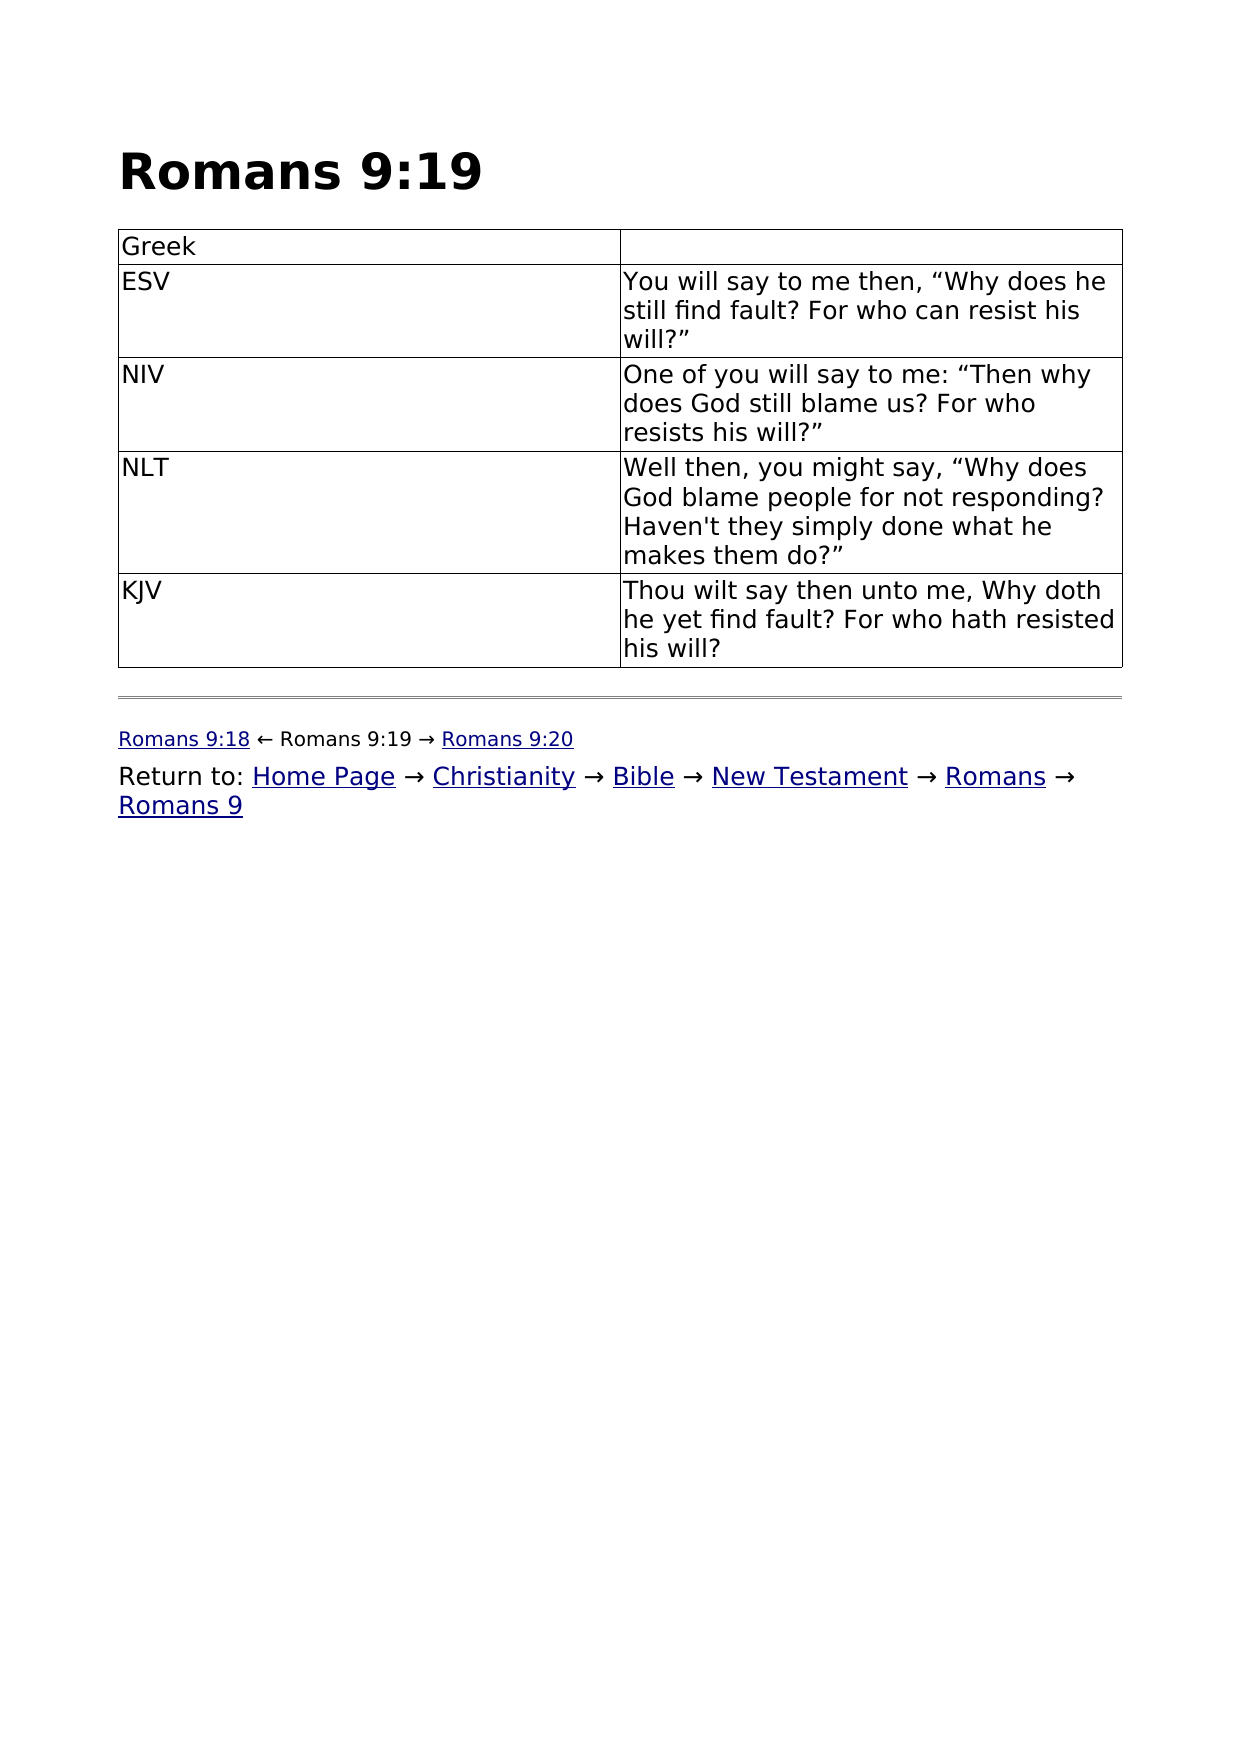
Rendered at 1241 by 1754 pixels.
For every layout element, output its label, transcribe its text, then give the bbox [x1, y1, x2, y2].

table_cell Well then, you might say, “Why does God blame people for not responding? Haven't they simply done what he makes them do?” [621, 452, 1122, 573]
table_cell KJV [119, 574, 620, 667]
table_header Greek [119, 230, 620, 264]
text Romans 9:18 ← Romans 9:19 → Romans 9:20 [118, 728, 1122, 762]
subtitle Romans 9:19 [118, 143, 1122, 201]
table_cell Thou wilt say then unto me, Why doth he yet find fault? For who hath resisted his will? [621, 574, 1122, 667]
table_cell You will say to me then, “Why does he still find fault? For who can resist his will?” [621, 265, 1122, 357]
table_cell One of you will say to me: “Then why does God still blame us? For who resists his will?” [621, 358, 1122, 451]
table_cell ESV [119, 265, 620, 357]
table_cell NIV [119, 358, 620, 451]
text Return to: Home Page → Christianity → Bible → New Testament → Romans → Romans 9 [118, 762, 1122, 820]
table_cell NLT [119, 452, 620, 573]
table_header [621, 230, 1122, 264]
